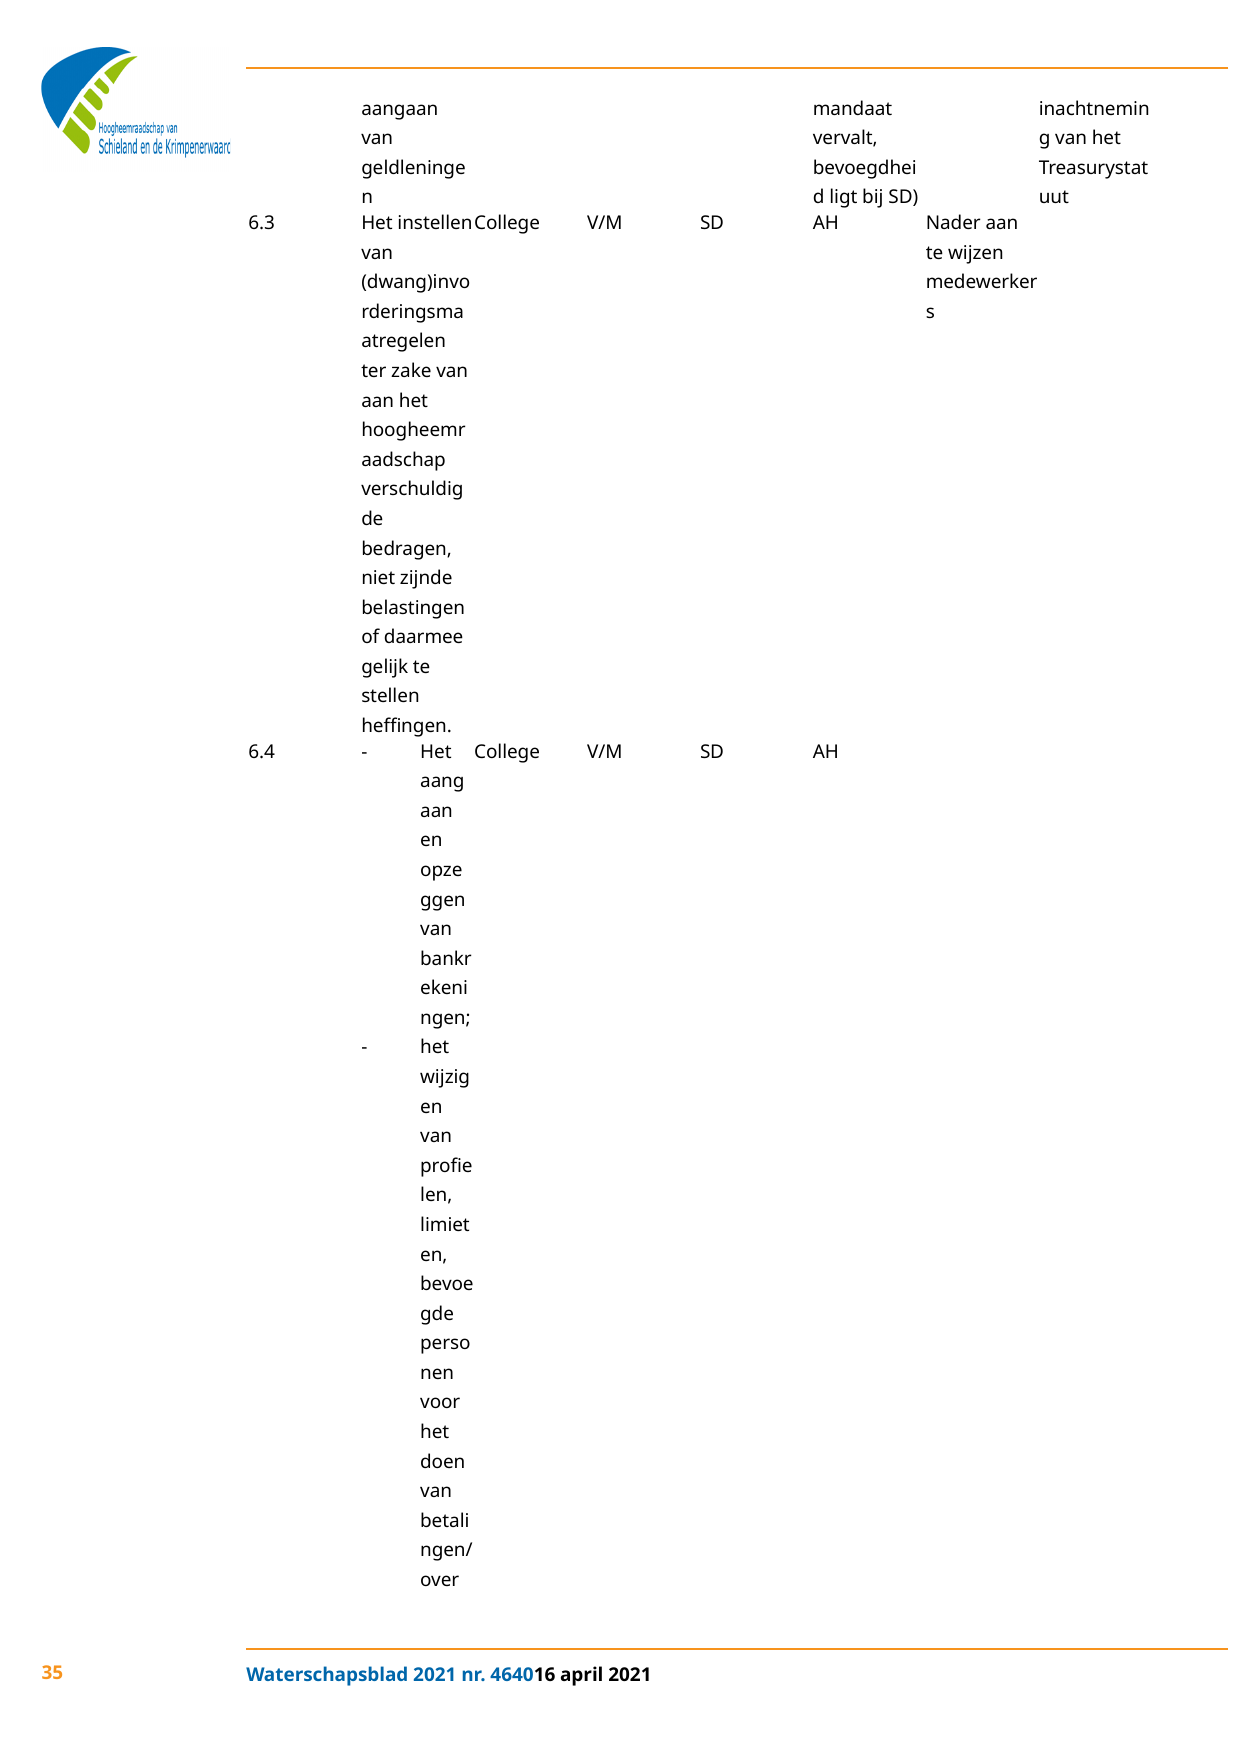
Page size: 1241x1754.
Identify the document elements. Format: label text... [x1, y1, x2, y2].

table_cell AH [813, 738, 926, 1592]
table_cell [587, 95, 700, 209]
table_cell [474, 95, 587, 209]
table_cell [926, 95, 1038, 209]
table_cell 6.4 [248, 738, 361, 1592]
picture [41, 47, 231, 172]
table_cell SD [700, 738, 813, 1592]
table_cell Het aangaan en opzeggen van bankrekeningen; het wijzigen van profielen, limieten, bevoegde personen voor het doen van betalingen/over [361, 738, 474, 1592]
table_cell [700, 95, 813, 209]
table_cell V/M [587, 209, 700, 738]
table_cell Het instellen van (dwang)invorderingsmaatregelen ter zake van aan het hoogheemraadschap verschuldigde bedragen, niet zijnde belastingen of daarmee gelijk te stellen heffingen. [361, 209, 474, 738]
table_cell SD [700, 209, 813, 738]
table_cell AH [813, 209, 926, 738]
table_cell [1039, 738, 1152, 1592]
table_cell [248, 95, 361, 209]
table_cell College [474, 738, 587, 1592]
table_cell 6.3 [248, 209, 361, 738]
table_cell College [474, 209, 587, 738]
table_cell [926, 738, 1038, 1592]
table_cell aangaan van geldleningen [361, 95, 474, 209]
table_cell [1039, 209, 1152, 738]
table_cell mandaat vervalt, bevoegdheid ligt bij SD) [813, 95, 926, 209]
table_cell Nader aan te wijzen medewerkers [926, 209, 1038, 738]
table_cell inachtneming van het Treasurystatuut [1039, 95, 1152, 209]
table_cell V/M [587, 738, 700, 1592]
